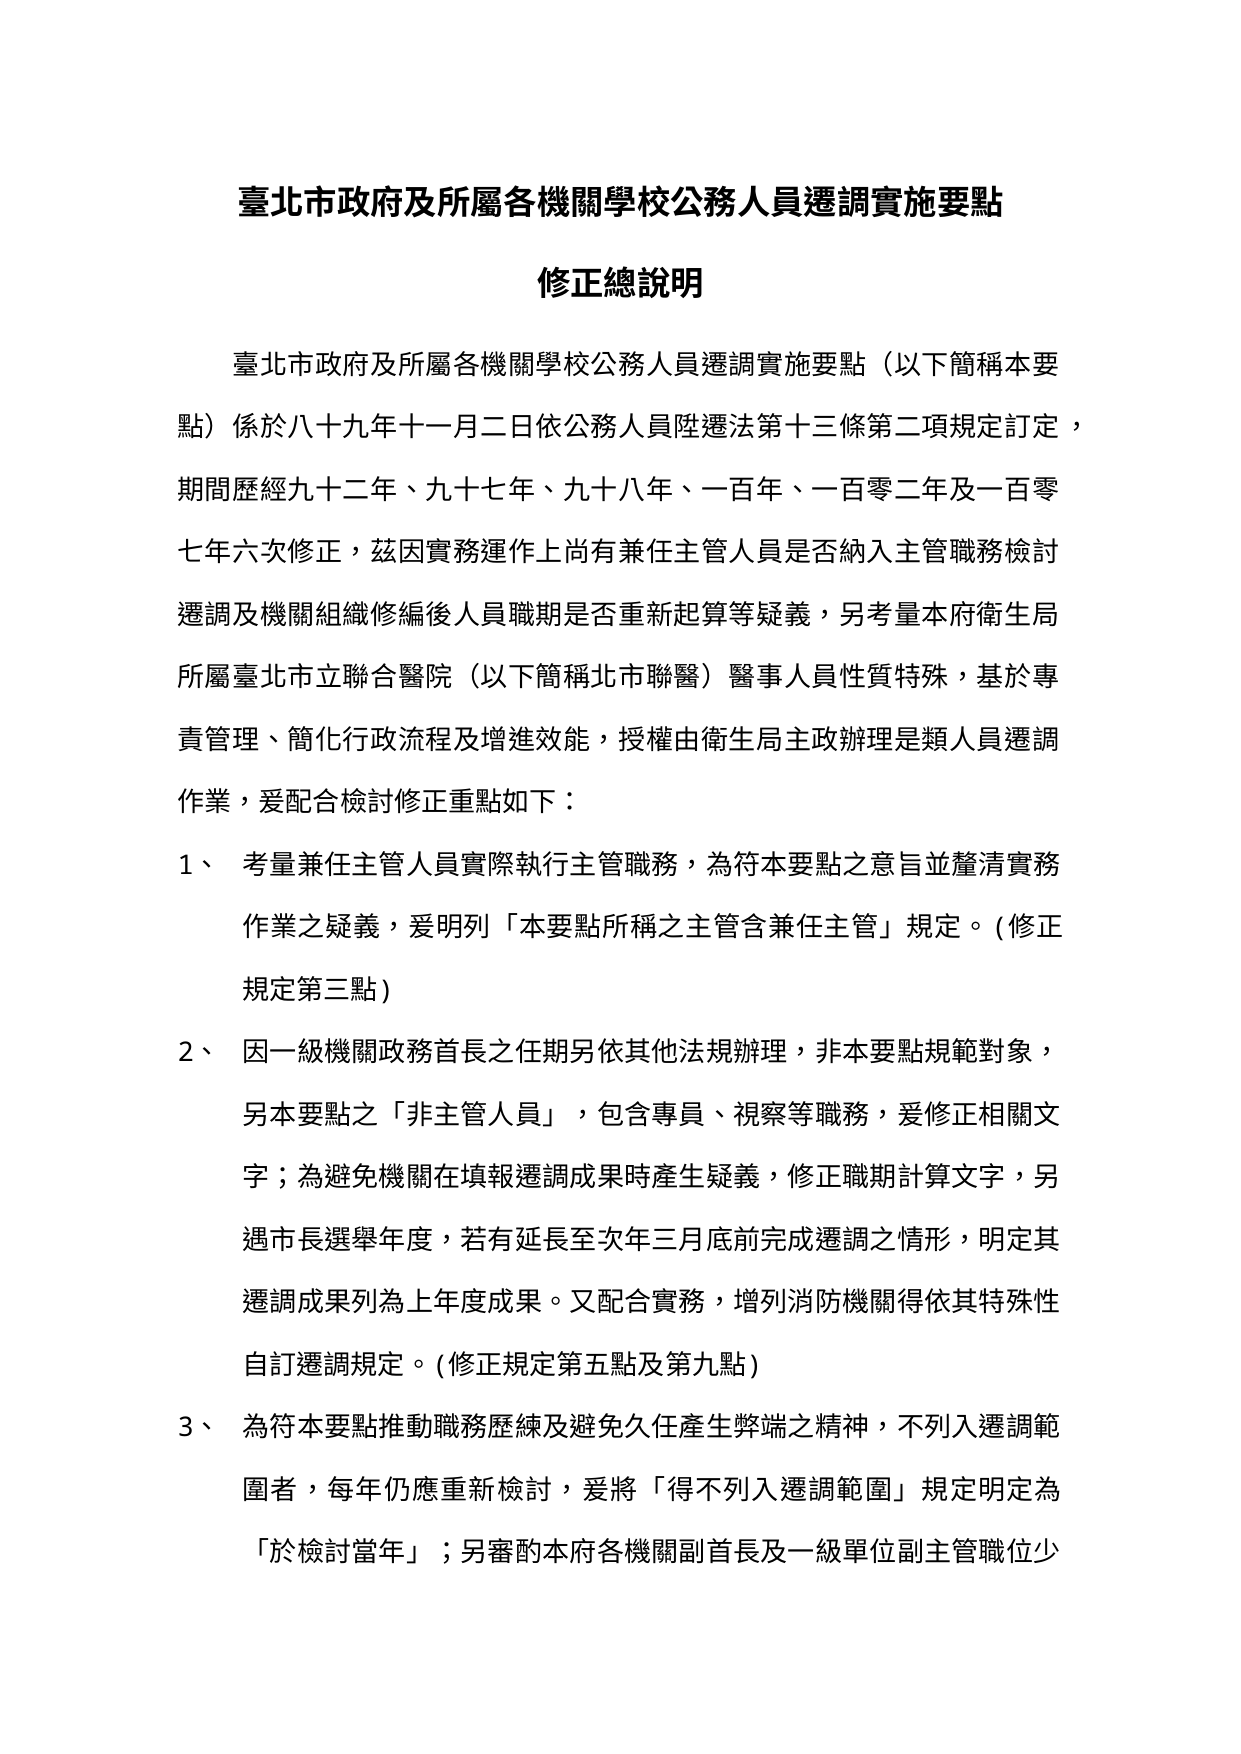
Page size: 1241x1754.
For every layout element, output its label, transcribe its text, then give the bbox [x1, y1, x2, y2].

list 為符本要點推動職務歷練及避免久任產生弊端之精神，不列入遷調範圍者，每年仍應重新檢討，爰將「得不列入遷調範圍」規定明定為「於檢討當年」；另審酌本府各機關副首長及一級單位副主管職位少，難以實施輪調，爰將本要點原第五點第三項「各機關副首長及一級單位副主管」人員移列至第九點第三款得不列入遷調範圍，並酌作文字修正。(修正規定第九點) [177, 1383, 1063, 1571]
list 考量兼任主管人員實際執行主管職務，為符本要點之意旨並釐清實務作業之疑義，爰明列「本要點所稱之主管含兼任主管」規定。(修正規定第三點) [177, 821, 1063, 1008]
text 臺北市政府及所屬各機關學校公務人員遷調實施要點 [177, 158, 1063, 221]
text 修正總說明 [177, 239, 1063, 302]
list 因一級機關政務首長之任期另依其他法規辦理，非本要點規範對象，另本要點之「非主管人員」，包含專員、視察等職務，爰修正相關文字；為避免機關在填報遷調成果時產生疑義，修正職期計算文字，另遇市長選舉年度，若有延長至次年三月底前完成遷調之情形，明定其遷調成果列為上年度成果。又配合實務，增列消防機關得依其特殊性自訂遷調規定。(修正規定第五點及第九點) [177, 1008, 1063, 1383]
text 臺北市政府及所屬各機關學校公務人員遷調實施要點（以下簡稱本要點）係於八十九年十一月二日依公務人員陞遷法第十三條第二項規定訂定，期間歷經九十二年、九十七年、九十八年、一百年、一百零二年及一百零七年六次修正，茲因實務運作上尚有兼任主管人員是否納入主管職務檢討遷調及機關組織修編後人員職期是否重新起算等疑義，另考量本府衛生局所屬臺北市立聯合醫院（以下簡稱北市聯醫）醫事人員性質特殊，基於專責管理、簡化行政流程及增進效能，授權由衛生局主政辦理是類人員遷調作業，爰配合檢討修正重點如下： [177, 321, 1063, 821]
